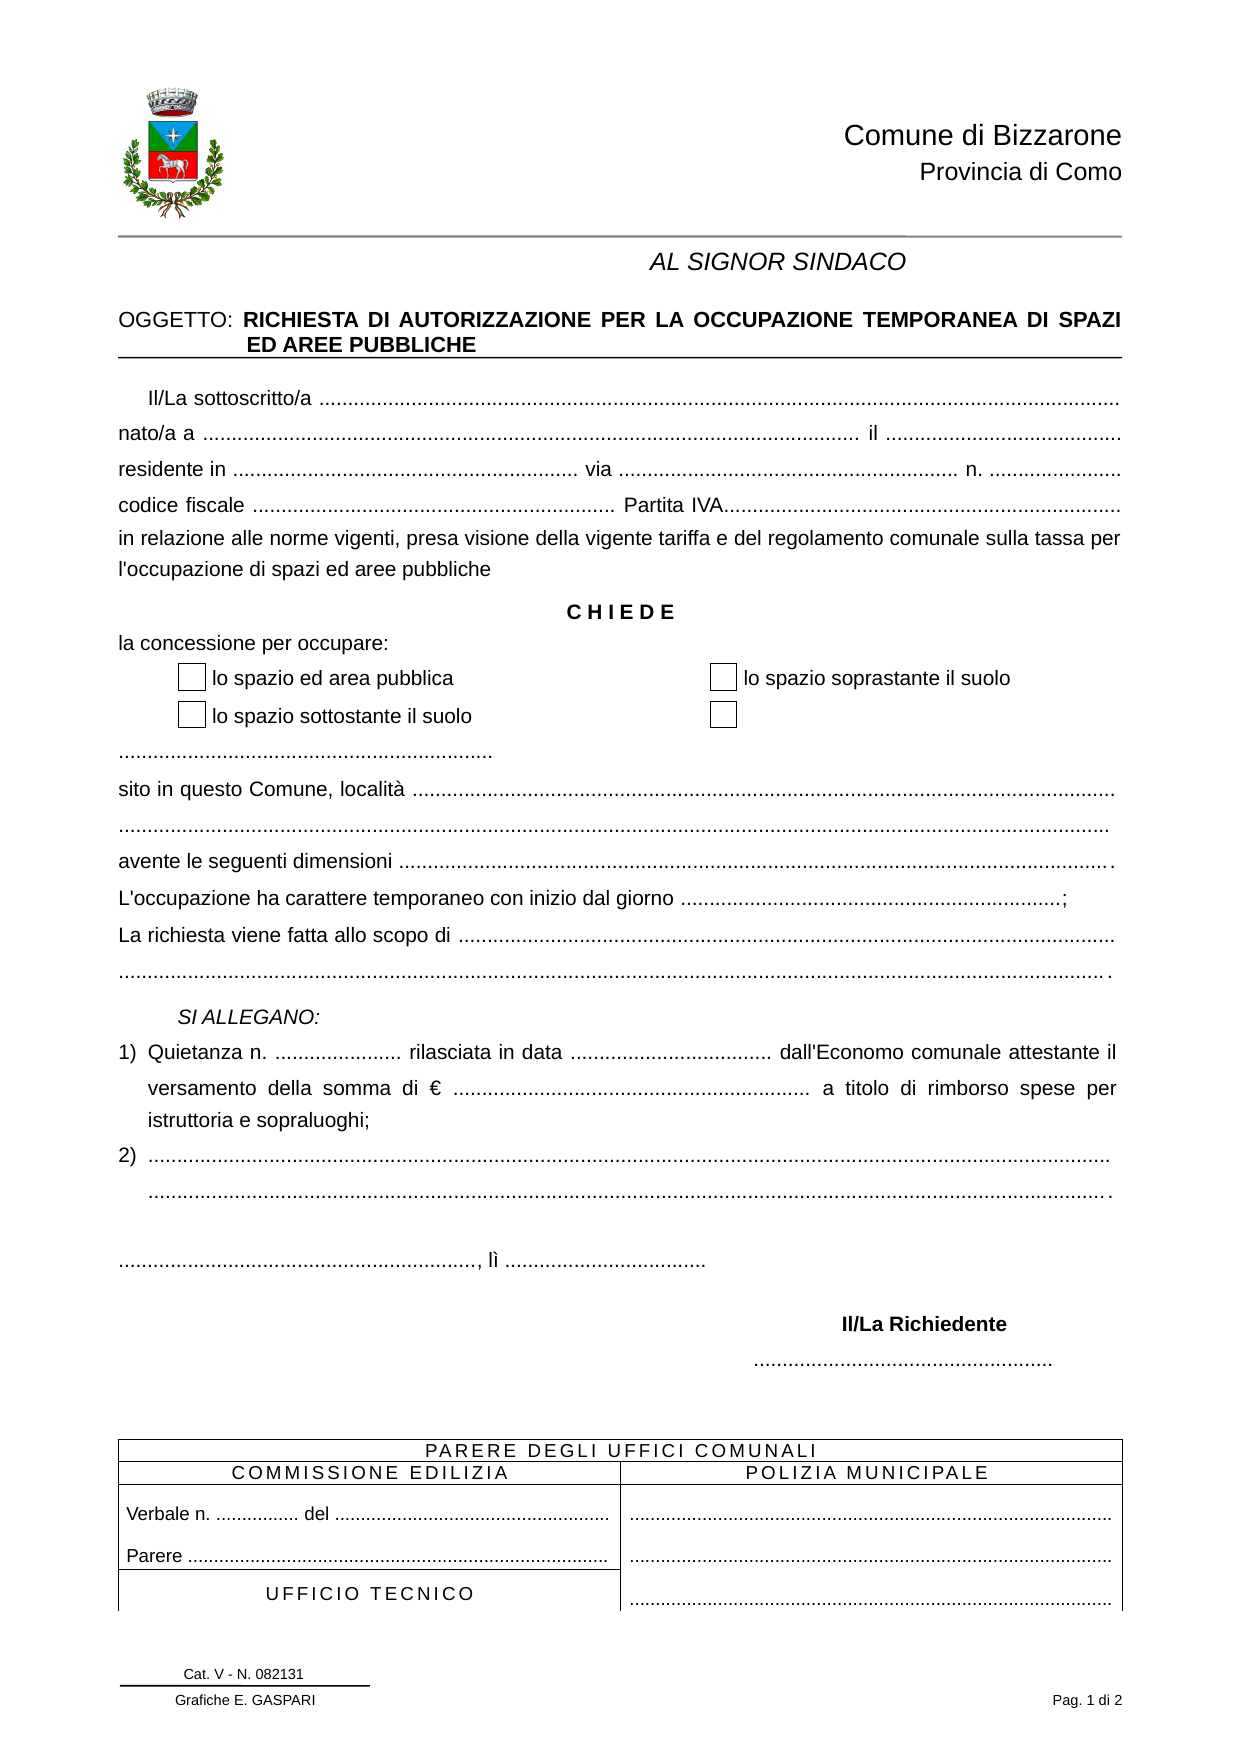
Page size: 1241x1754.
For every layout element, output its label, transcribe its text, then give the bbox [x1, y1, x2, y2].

table_cell ............................................................................................. [621, 1569, 1122, 1611]
table_cell UFFICIO TECNICO [119, 1570, 620, 1611]
table_cell POLIZIA MUNICIPALE [621, 1462, 1122, 1484]
text Provincia di Como [224, 157, 1122, 185]
subtitle Il/La Richiedente [842, 1312, 1117, 1336]
text AL SIGNOR SINDACO [650, 247, 1122, 276]
table_cell ............................................................................................. [621, 1485, 1122, 1527]
text .................................................... [753, 1343, 1117, 1372]
table_cell ............................................................................................. [621, 1527, 1122, 1569]
table_cell COMMISSIONE EDILIZIA [119, 1462, 620, 1484]
text la concessione per occupare: [118, 631, 1117, 655]
text lo spazio sottostante il suolo ................................................................. [118, 700, 1117, 764]
subtitle C H I E D E [118, 600, 1122, 624]
list Quietanza n. ...................... rilasciata in data ................................... dall'Economo comunale attestante il versamento della somma di € .............................................................. a titolo di rimborso spese per istruttoria e sopraluoghi; [118, 1036, 1117, 1132]
table_cell Parere ................................................................................. [119, 1527, 620, 1569]
text Comune di Bizzarone [224, 118, 1122, 152]
text .............................................................., lì ................................... [118, 1244, 1117, 1272]
picture [122, 87, 224, 219]
text L'occupazione ha carattere temporaneo con inizio dal giorno ..................................................................; [118, 882, 1117, 911]
table_header PARERE DEGLI UFFICI COMUNALI [119, 1440, 1122, 1461]
table_cell Verbale n. ................ del ..................................................... [119, 1485, 620, 1527]
text sito in questo Comune, località .......................................................................................................................... ............................................................................................................................................................................ avente le seguenti dimensioni ............................................................................................................................ [118, 773, 1117, 873]
list ....................................................................................................................................................................... ....................................................................................................................................................................... [118, 1139, 1117, 1204]
text OGGETTO: RICHIESTA DI AUTORIZZAZIONE PER LA OCCUPAZIONE TEMPORANEA DI SPAZI ED AREE PUBBLICHE [118, 307, 1122, 356]
text Il/La sottoscritto/a ........................................................................................................................................... nato/a a .................................................................................................................. il ......................................... residente in ............................................................ via ........................................................... n. ....................... codice fiscale ............................................................... Partita IVA..................................................................... in relazione alle norme vigenti, presa visione della vigente tariffa e del regolamento comunale sulla tassa per l'occupazione di spazi ed aree pubbliche [118, 382, 1122, 580]
text lo spazio ed area pubblica lo spazio soprastante il suolo [118, 662, 1117, 691]
text SI ALLEGANO: [118, 1005, 1117, 1029]
text La richiesta viene fatta allo scopo di .................................................................................................................. ............................................................................................................................................................................ [118, 919, 1117, 984]
